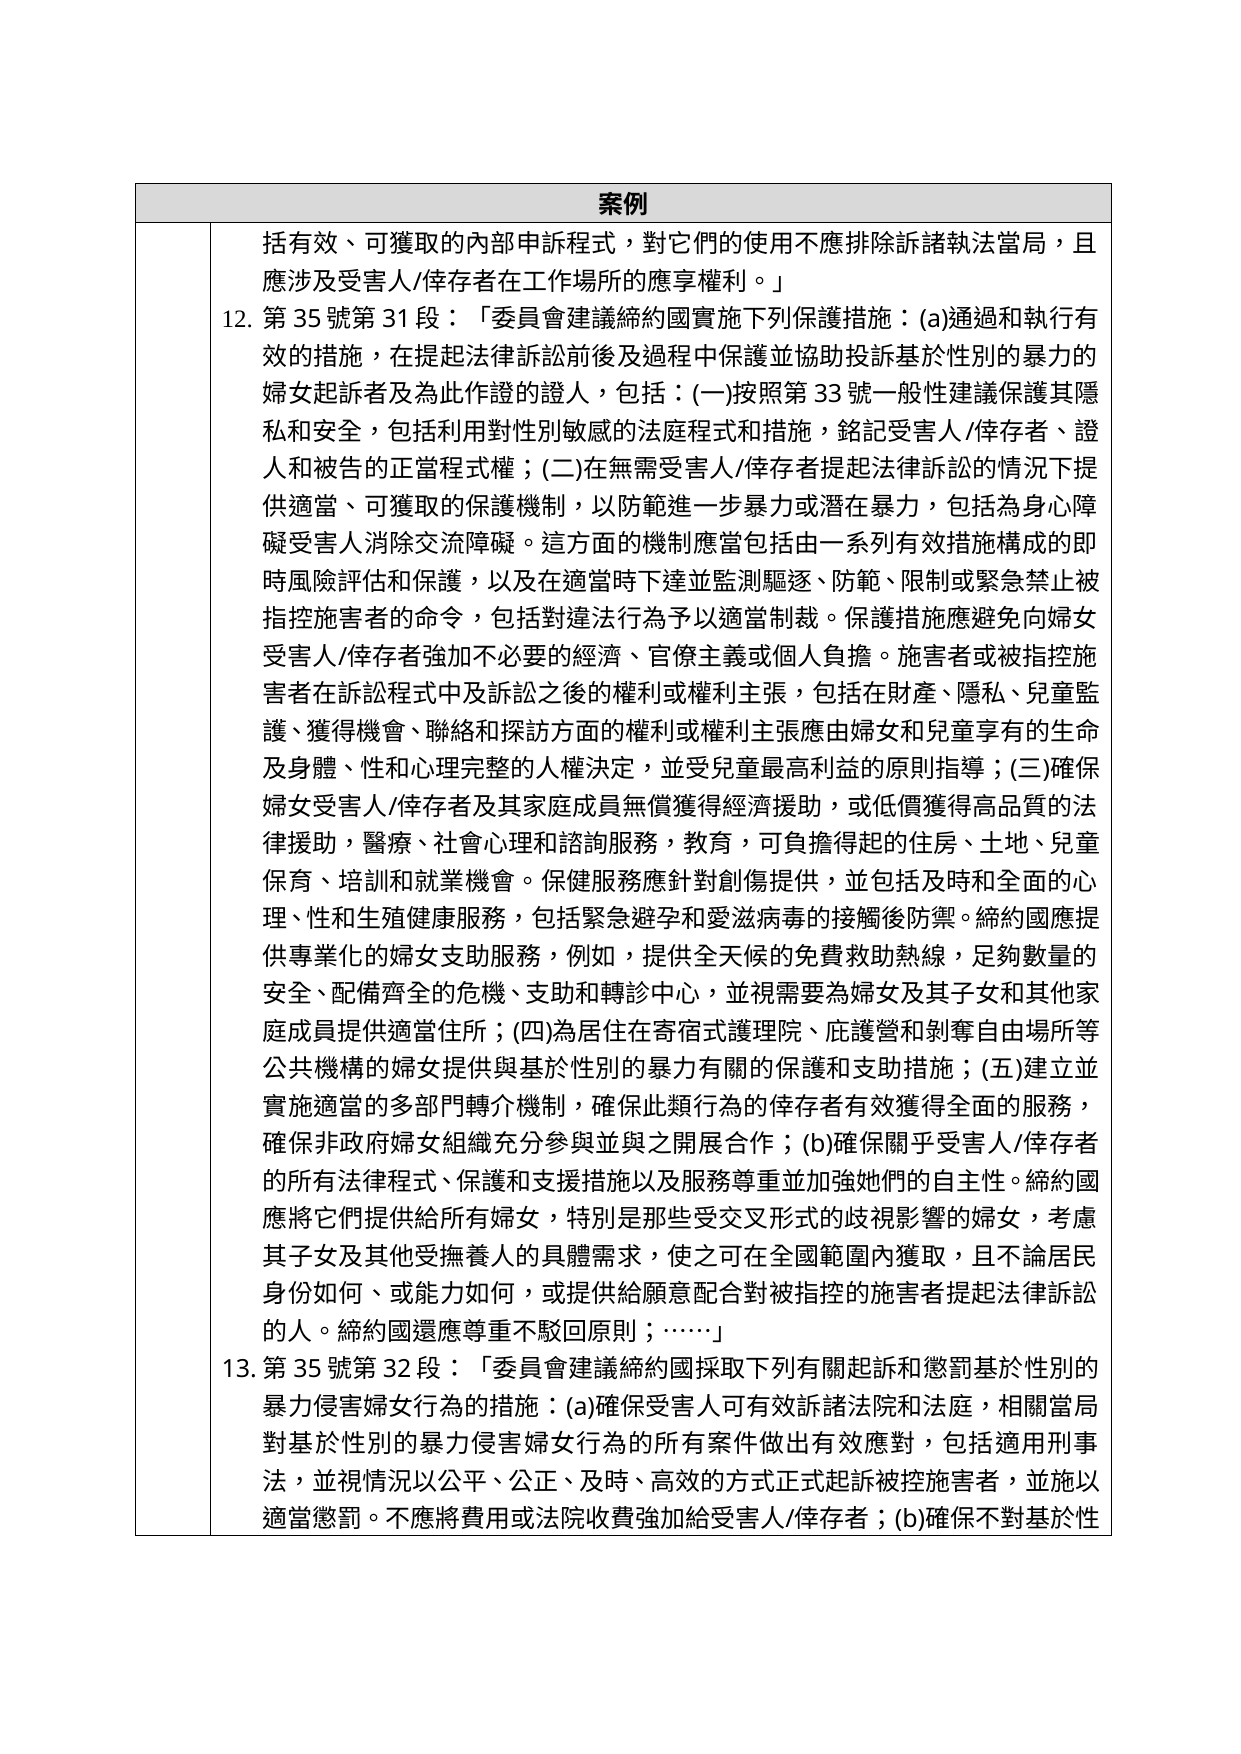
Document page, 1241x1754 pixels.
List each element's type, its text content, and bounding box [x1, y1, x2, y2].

table_header 案例 [136, 184, 1111, 222]
table_cell [136, 223, 210, 1535]
table_cell 括有效、可獲取的內部申訴程式，對它們的使用不應排除訴諸執法當局，且應涉及受害人/倖存者在工作場所的應享權利。」 第35號第31段：「委員會建議締約國實施下列保護措施：(a)通過和執行有效的措施，在提起法律訴訟前後及過程中保護並協助投訴基於性別的暴力的婦女起訴者及為此作證的證人，包括：(一)按照第33號一般性建議保護其隱私和安全，包括利用對性別敏感的法庭程式和措施，銘記受害人/倖存者、證人和被告的正當程式權；(二)在無需受害人/倖存者提起法律訴訟的情況下提供適當、可獲取的保護機制，以防範進一步暴力或潛在暴力，包括為身心障礙受害人消除交流障礙。這方面的機制應當包括由一系列有效措施構成的即時風險評估和保護，以及在適當時下達並監測驅逐、防範、限制或緊急禁止被指控施害者的命令，包括對違法行為予以適當制裁。保護措施應避免向婦女受害人/倖存者強加不必要的經濟、官僚主義或個人負擔。施害者或被指控施害者在訴訟程式中及訴訟之後的權利或權利主張，包括在財產、隱私、兒童監護、獲得機會、聯絡和探訪方面的權利或權利主張應由婦女和兒童享有的生命及身體、性和心理完整的人權決定，並受兒童最高利益的原則指導；(三)確保婦女受害人/倖存者及其家庭成員無償獲得經濟援助，或低價獲得高品質的法律援助，醫療、社會心理和諮詢服務，教育，可負擔得起的住房、土地、兒童保育、培訓和就業機會。保健服務應針對創傷提供，並包括及時和全面的心理、性和生殖健康服務，包括緊急避孕和愛滋病毒的接觸後防禦。締約國應提供專業化的婦女支助服務，例如，提供全天候的免費救助熱線，足夠數量的安全、配備齊全的危機、支助和轉診中心，並視需要為婦女及其子女和其他家庭成員提供適當住所；(四)為居住在寄宿式護理院、庇護營和剝奪自由場所等公共機構的婦女提供與基於性別的暴力有關的保護和支助措施；(五)建立並實施適當的多部門轉介機制，確保此類行為的倖存者有效獲得全面的服務，確保非政府婦女組織充分參與並與之開展合作；(b)確保關乎受害人/倖存者的所有法律程式、保護和支援措施以及服務尊重並加強她們的自主性。締約國應將它們提供給所有婦女，特別是那些受交叉形式的歧視影響的婦女，考慮其子女及其他受撫養人的具體需求，使之可在全國範圍內獲取，且不論居民身份如何、或能力如何，或提供給願意配合對被指控的施害者提起法律訴訟的人。締約國還應尊重不駁回原則；……」 第35號第32段：「委員會建議締約國採取下列有關起訴和懲罰基於性別的暴力侵害婦女行為的措施：(a)確保受害人可有效訴諸法院和法庭，相關當局對基於性別的暴力侵害婦女行為的所有案件做出有效應對，包括適用刑事法，並視情況以公平、公正、及時、高效的方式正式起訴被控施害者，並施以適當懲罰。不應將費用或法院收費強加給受害人/倖存者；(b)確保不對基於性 [211, 223, 1111, 1535]
